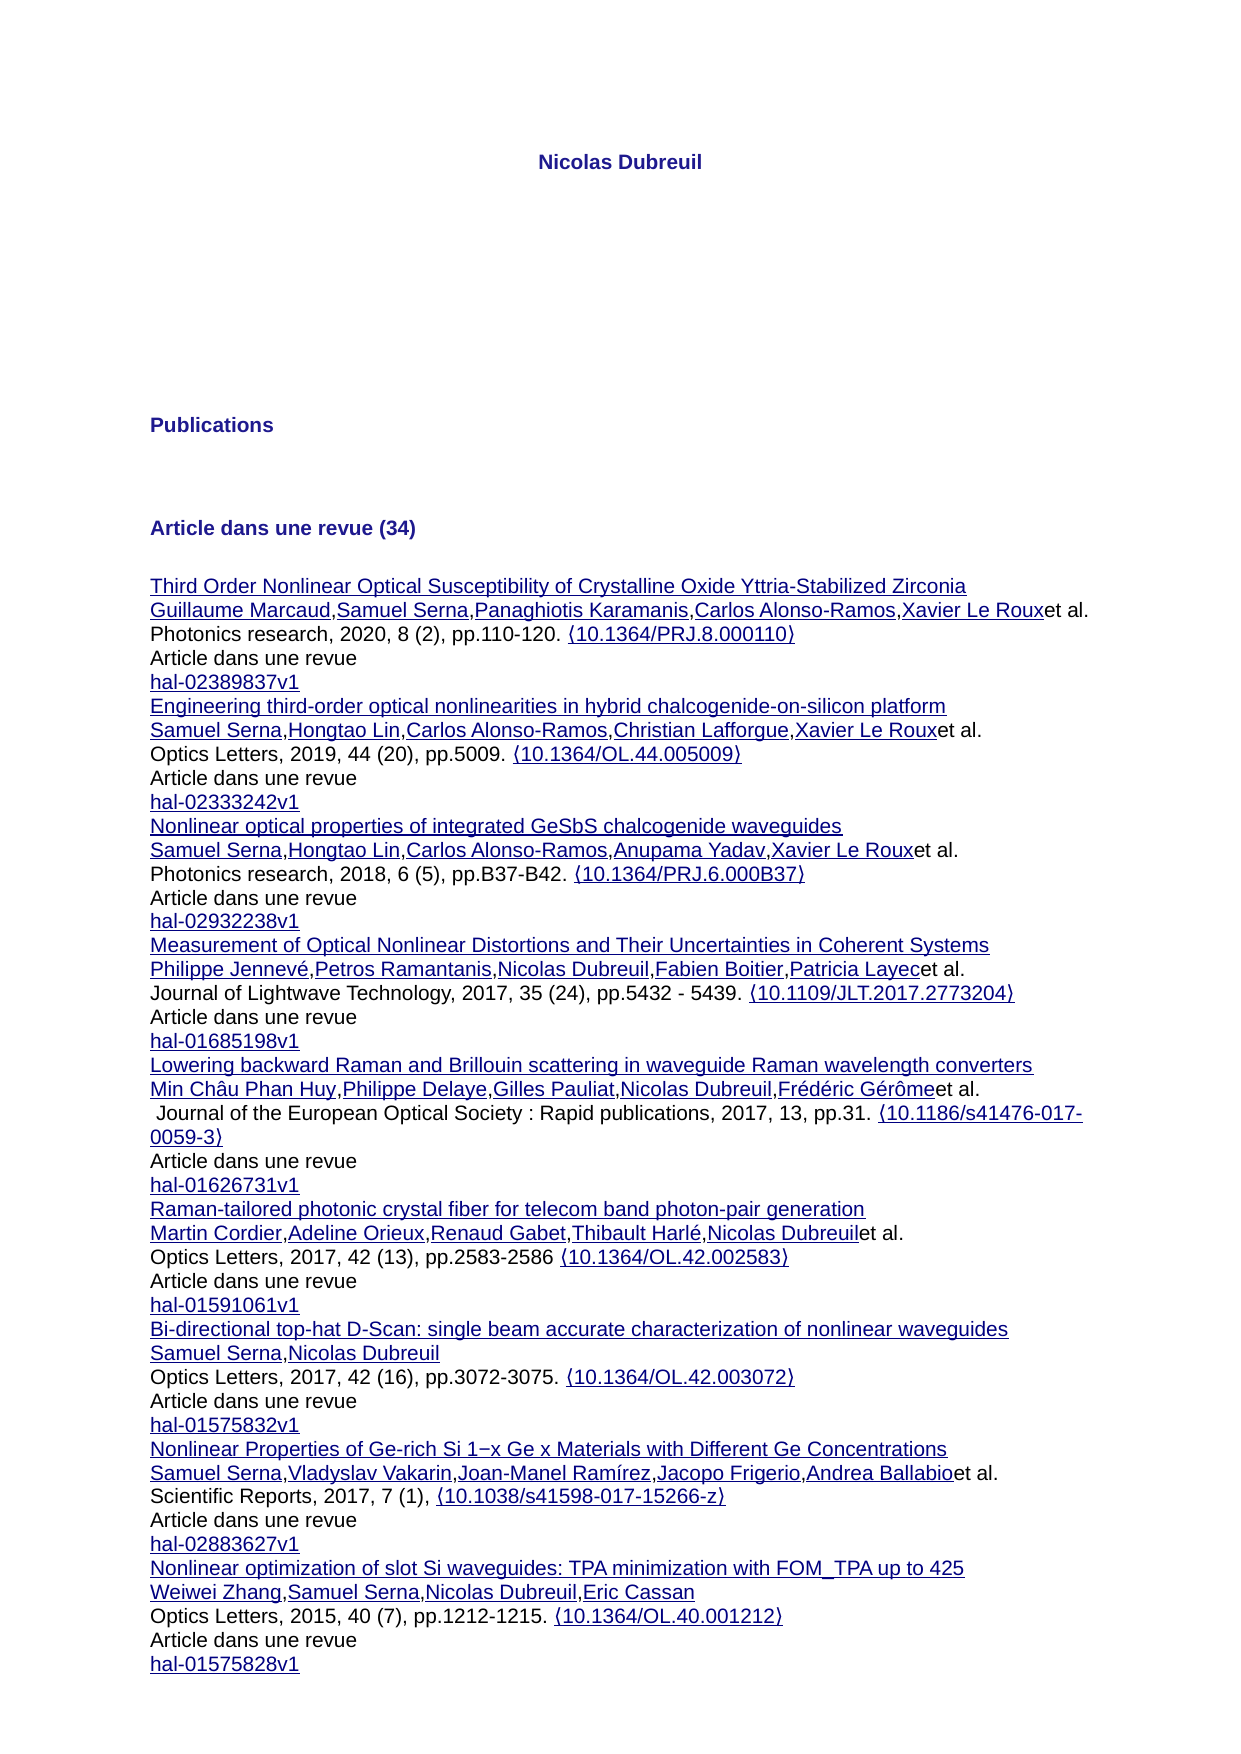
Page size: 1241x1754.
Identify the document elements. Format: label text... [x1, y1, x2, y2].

table_cell Nonlinear optical properties of integrated GeSbS chalcogenide waveguides Samuel Serna,Hongtao Lin,Carlos Alonso-Ramos,Anupama Yadav,Xavier Le Rouxet al. Photonics research, 2018, 6 (5), pp.B37-B42. ⟨10.1364/PRJ.6.000B37⟩ Article dans une revue hal-02932238v1 [150, 814, 1090, 933]
table_cell Bi-directional top-hat D-Scan: single beam accurate characterization of nonlinear waveguides Samuel Serna,Nicolas Dubreuil Optics Letters, 2017, 42 (16), pp.3072-3075. ⟨10.1364/OL.42.003072⟩ Article dans une revue hal-01575832v1 [150, 1317, 1090, 1436]
table_cell Raman-tailored photonic crystal fiber for telecom band photon-pair generation Martin Cordier,Adeline Orieux,Renaud Gabet,Thibault Harlé,Nicolas Dubreuilet al. Optics Letters, 2017, 42 (13), pp.2583-2586 ⟨10.1364/OL.42.002583⟩ Article dans une revue hal-01591061v1 [150, 1197, 1090, 1317]
table_cell Lowering backward Raman and Brillouin scattering in waveguide Raman wavelength converters Min Châu Phan Huy,Philippe Delaye,Gilles Pauliat,Nicolas Dubreuil,Frédéric Gérômeet al. Journal of the European Optical Society : Rapid publications, 2017, 13, pp.31. ⟨10.1186/s41476-017-0059-3⟩ Article dans une revue hal-01626731v1 [150, 1053, 1090, 1197]
subtitle Publications [150, 412, 1090, 436]
table_header Third Order Nonlinear Optical Susceptibility of Crystalline Oxide Yttria-Stabilized Zirconia Guillaume Marcaud,Samuel Serna,Panaghiotis Karamanis,Carlos Alonso-Ramos,Xavier Le Rouxet al. Photonics research, 2020, 8 (2), pp.110-120. ⟨10.1364/PRJ.8.000110⟩ Article dans une revue hal-02389837v1 [150, 574, 1090, 694]
table_cell Nonlinear optimization of slot Si waveguides: TPA minimization with FOM_TPA up to 425 Weiwei Zhang,Samuel Serna,Nicolas Dubreuil,Eric Cassan Optics Letters, 2015, 40 (7), pp.1212-1215. ⟨10.1364/OL.40.001212⟩ Article dans une revue hal-01575828v1 [150, 1556, 1090, 1676]
subtitle Article dans une revue (34) [150, 516, 1090, 539]
table_cell Nonlinear Properties of Ge-rich Si 1−x Ge x Materials with Different Ge Concentrations Samuel Serna,Vladyslav Vakarin,Joan-Manel Ramírez,Jacopo Frigerio,Andrea Ballabioet al. Scientific Reports, 2017, 7 (1), ⟨10.1038/s41598-017-15266-z⟩ Article dans une revue hal-02883627v1 [150, 1436, 1090, 1556]
subtitle Nicolas Dubreuil [150, 150, 1090, 174]
table_cell Engineering third-order optical nonlinearities in hybrid chalcogenide-on-silicon platform Samuel Serna,Hongtao Lin,Carlos Alonso-Ramos,Christian Lafforgue,Xavier Le Rouxet al. Optics Letters, 2019, 44 (20), pp.5009. ⟨10.1364/OL.44.005009⟩ Article dans une revue hal-02333242v1 [150, 694, 1090, 813]
table_cell Measurement of Optical Nonlinear Distortions and Their Uncertainties in Coherent Systems Philippe Jennevé,Petros Ramantanis,Nicolas Dubreuil,Fabien Boitier,Patricia Layecet al. Journal of Lightwave Technology, 2017, 35 (24), pp.5432 - 5439. ⟨10.1109/JLT.2017.2773204⟩ Article dans une revue hal-01685198v1 [150, 933, 1090, 1053]
